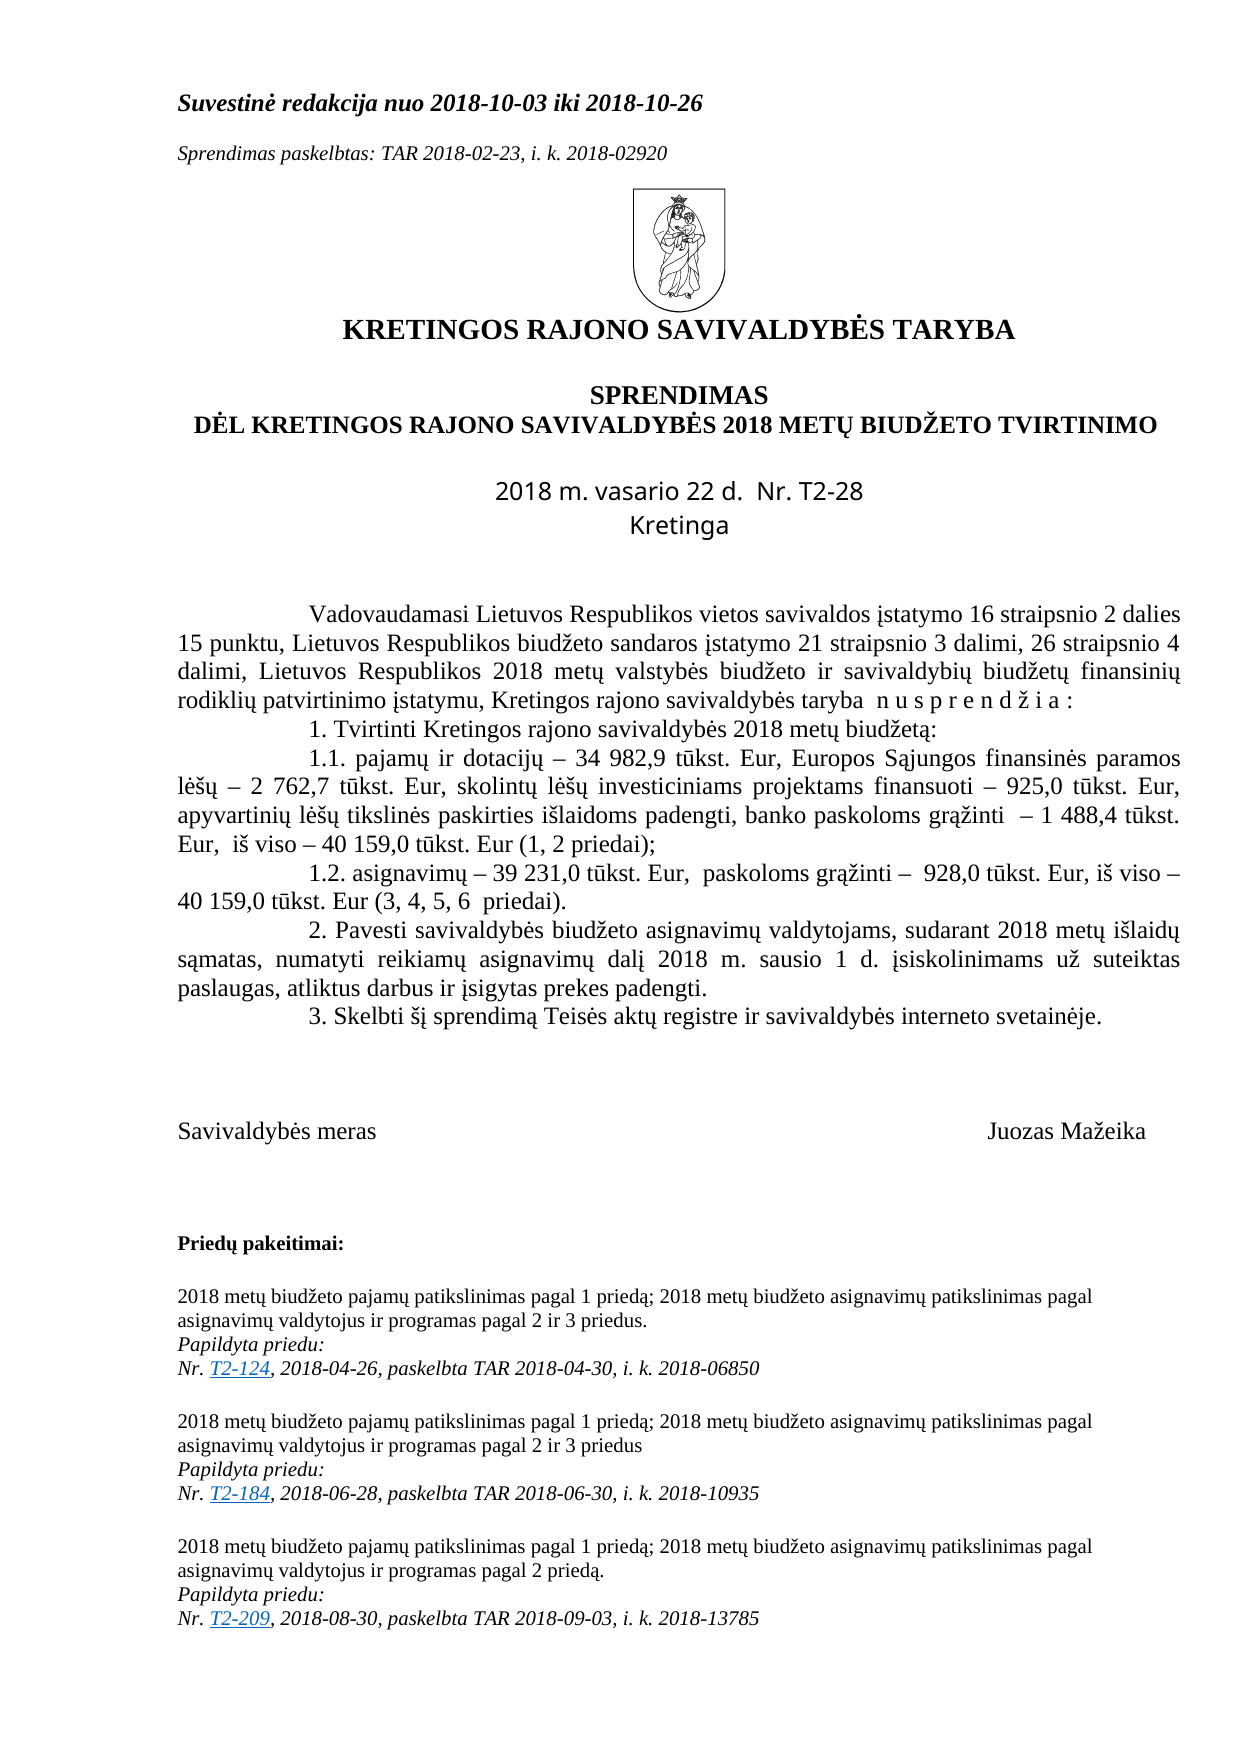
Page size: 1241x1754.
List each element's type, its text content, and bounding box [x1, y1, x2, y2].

text 2018 metų biudžeto pajamų patikslinimas pagal 1 priedą; 2018 metų biudžeto asignavimų patikslinimas pagal asignavimų valdytojus ir programas pagal 2 priedą. [177, 1534, 1181, 1582]
text 2018 metų biudžeto pajamų patikslinimas pagal 1 priedą; 2018 metų biudžeto asignavimų patikslinimas pagal asignavimų valdytojus ir programas pagal 2 ir 3 priedus. [177, 1284, 1181, 1332]
text 1.2. asignavimų – 39 231,0 tūkst. Eur, paskoloms grąžinti – 928,0 tūkst. Eur, iš viso – 40 159,0 tūkst. Eur (3, 4, 5, 6 priedai). [177, 858, 1181, 915]
text KRETINGOS RAJONO SAVIVALDYBĖS taryba [177, 312, 1181, 346]
text dėl Kretingos rajono savivaldybės 2018 metų biudžeto tvirtinimo [177, 410, 1181, 439]
text 2. Pavesti savivaldybės biudžeto asignavimų valdytojams, sudarant 2018 metų išlaidų sąmatas, numatyti reikiamų asignavimų dalį 2018 m. sausio 1 d. įsiskolinimams už suteiktas paslaugas, atliktus darbus ir įsigytas prekes padengti. [177, 915, 1181, 1001]
text Sprendimas paskelbtas: TAR 2018-02-23, i. k. 2018-02920 [177, 141, 1181, 165]
text 2018 m. vasario 22 d. Nr. T2-28 [177, 473, 1181, 507]
text Priedų pakeitimai: [177, 1231, 1181, 1255]
text Nr. T2-124, 2018-04-26, paskelbta TAR 2018-04-30, i. k. 2018-06850 [177, 1356, 1181, 1380]
text Savivaldybės meras Juozas Mažeika [177, 1116, 1181, 1145]
text Nr. T2-209, 2018-08-30, paskelbta TAR 2018-09-03, i. k. 2018-13785 [177, 1606, 1181, 1630]
text Vadovaudamasi Lietuvos Respublikos vietos savivaldos įstatymo 16 straipsnio 2 dalies 15 punktu, Lietuvos Respublikos biudžeto sandaros įstatymo 21 straipsnio 3 dalimi, 26 straipsnio 4 dalimi, Lietuvos Respublikos 2018 metų valstybės biudžeto ir savivaldybių biudžetų finansinių rodiklių patvirtinimo įstatymu, Kretingos rajono savivaldybės taryba nusprendžia: [177, 599, 1181, 714]
text Papildyta priedu: [177, 1332, 1181, 1356]
text 1. Tvirtinti Kretingos rajono savivaldybės 2018 metų biudžetą: [177, 714, 1181, 743]
text Suvestinė redakcija nuo 2018-10-03 iki 2018-10-26 [177, 88, 1181, 117]
text Kretinga [177, 507, 1181, 541]
text Papildyta priedu: [177, 1582, 1181, 1606]
text 2018 metų biudžeto pajamų patikslinimas pagal 1 priedą; 2018 metų biudžeto asignavimų patikslinimas pagal asignavimų valdytojus ir programas pagal 2 ir 3 priedus [177, 1409, 1181, 1457]
text Papildyta priedu: [177, 1457, 1181, 1481]
text 3. Skelbti šį sprendimą Teisės aktų registre ir savivaldybės interneto svetainėje. [177, 1001, 1181, 1030]
text sprendimas [177, 379, 1181, 410]
text 1.1. pajamų ir dotacijų – 34 982,9 tūkst. Eur, Europos Sąjungos finansinės paramos lėšų – 2 762,7 tūkst. Eur, skolintų lėšų investiciniams projektams finansuoti – 925,0 tūkst. Eur, apyvartinių lėšų tikslinės paskirties išlaidoms padengti, banko paskoloms grąžinti – 1 488,4 tūkst. Eur, iš viso – 40 159,0 tūkst. Eur (1, 2 priedai); [177, 743, 1181, 858]
text Nr. T2-184, 2018-06-28, paskelbta TAR 2018-06-30, i. k. 2018-10935 [177, 1481, 1181, 1505]
